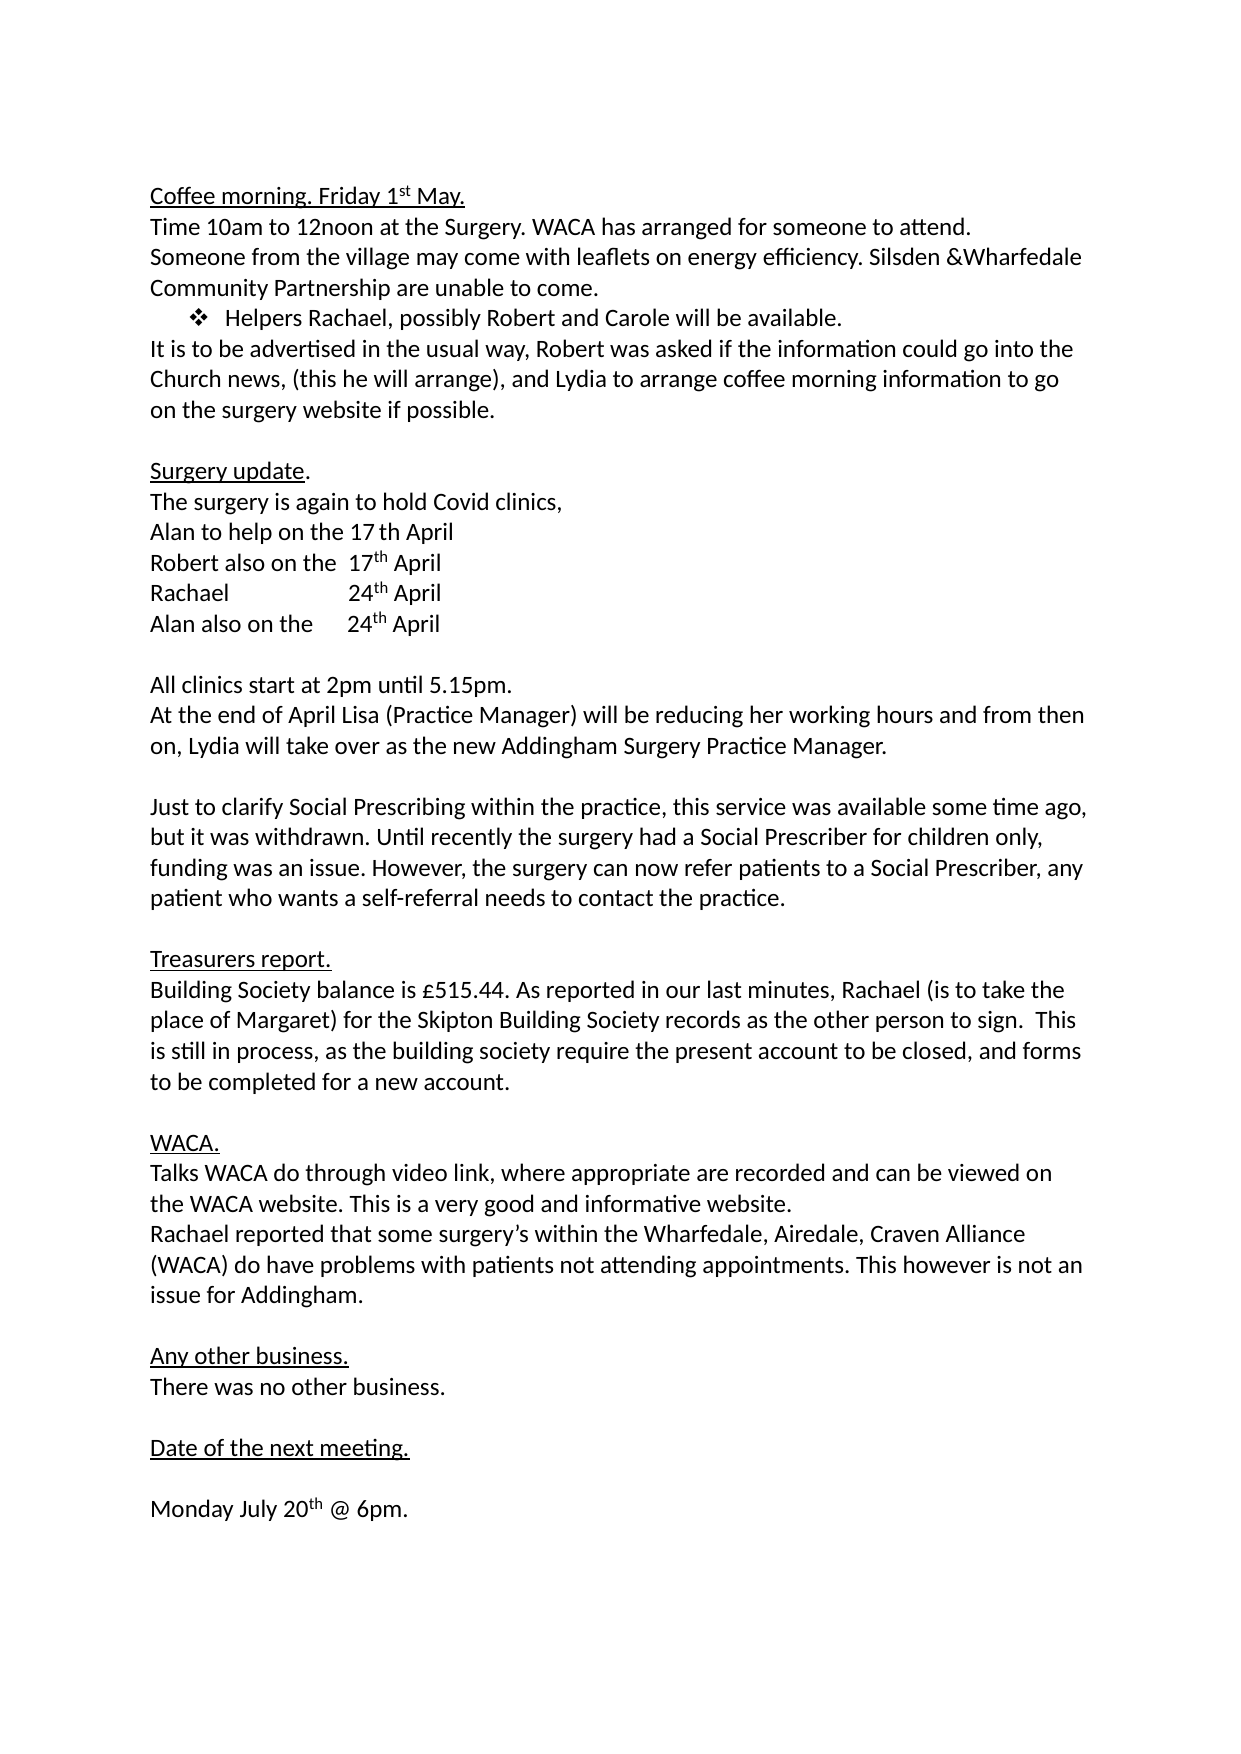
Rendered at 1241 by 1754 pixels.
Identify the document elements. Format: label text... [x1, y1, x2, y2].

text There was no other business. [150, 1371, 1090, 1401]
text WACA. [150, 1127, 1090, 1157]
text All clinics start at 2pm until 5.15pm. [150, 669, 1090, 699]
text Robert also on the 17th April [150, 547, 1090, 577]
text Coffee morning. Friday 1st May. [150, 181, 1090, 211]
text Any other business. [150, 1340, 1090, 1371]
text The surgery is again to hold Covid clinics, [150, 486, 1090, 516]
text Just to clarify Social Prescribing within the practice, this service was available some time ago, but it was withdrawn. Until recently the surgery had a Social Prescriber for children only, funding was an issue. However, the surgery can now refer patients to a Social Prescriber, any patient who wants a self-referral needs to contact the practice. [150, 791, 1090, 913]
text At the end of April Lisa (Practice Manager) will be reducing her working hours and from then on, Lydia will take over as the new Addingham Surgery Practice Manager. [150, 699, 1090, 760]
text Time 10am to 12noon at the Surgery. WACA has arranged for someone to attend. [150, 211, 1090, 242]
text Rachael reported that some surgery’s within the Wharfedale, Airedale, Craven Alliance (WACA) do have problems with patients not attending appointments. This however is not an issue for Addingham. [150, 1218, 1090, 1310]
text Date of the next meeting. [150, 1432, 1090, 1462]
text Someone from the village may come with leaflets on energy efficiency. Silsden &Wharfedale Community Partnership are unable to come. [150, 242, 1090, 303]
text Alan also on the 24th April [150, 608, 1090, 638]
text It is to be advertised in the usual way, Robert was asked if the information could go into the Church news, (this he will arrange), and Lydia to arrange coffee morning information to go on the surgery website if possible. [150, 333, 1090, 425]
list Helpers Rachael, possibly Robert and Carole will be available. [187, 303, 1090, 333]
text Treasurers report. [150, 943, 1090, 974]
text Talks WACA do through video link, where appropriate are recorded and can be viewed on the WACA website. This is a very good and informative website. [150, 1157, 1090, 1218]
text Building Society balance is £515.44. As reported in our last minutes, Rachael (is to take the place of Margaret) for the Skipton Building Society records as the other person to sign. This is still in process, as the building society require the present account to be closed, and forms to be completed for a new account. [150, 974, 1090, 1096]
text Alan to help on the 17 th April [150, 516, 1090, 547]
text Surgery update. [150, 455, 1090, 486]
text Rachael 24th April [150, 577, 1090, 608]
text Monday July 20th @ 6pm. [150, 1493, 1090, 1523]
